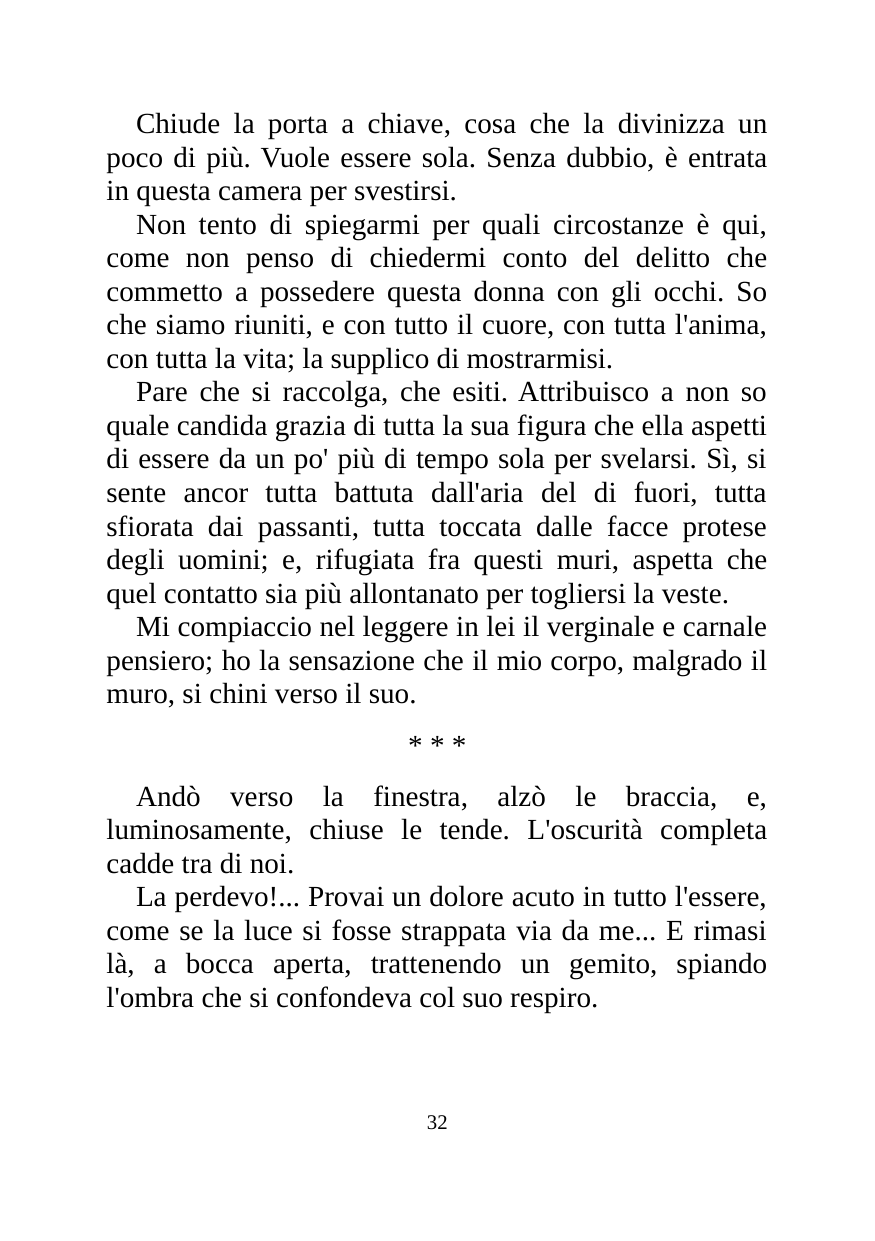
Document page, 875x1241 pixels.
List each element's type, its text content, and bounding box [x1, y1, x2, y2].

text Chiude la porta a chiave, cosa che la divinizza un poco di più. Vuole essere sola. Senza dubbio, è entrata in questa camera per svestirsi. [106, 106, 768, 207]
text * * * [106, 728, 768, 761]
text Mi compiaccio nel leggere in lei il verginale e carnale pensiero; ho la sensazione che il mio corpo, malgrado il muro, si chini verso il suo. [106, 609, 768, 710]
text Pare che si raccolga, che esiti. Attribuisco a non so quale candida grazia di tutta la sua figura che ella aspetti di essere da un po' più di tempo sola per svelarsi. Sì, si sente ancor tutta battuta dall'aria del di fuori, tutta sfiorata dai passanti, tutta toccata dalle facce protese degli uomini; e, rifugiata fra questi muri, aspetta che quel contatto sia più allontanato per togliersi la veste. [106, 374, 768, 609]
text La perdevo!... Provai un dolore acuto in tutto l'essere, come se la luce si fosse strappata via da me... E rimasi là, a bocca aperta, trattenendo un gemito, spiando l'ombra che si confondeva col suo respiro. [106, 879, 768, 1014]
text Non tento di spiegarmi per quali circostanze è qui, come non penso di chiedermi conto del delitto che commetto a possedere questa donna con gli occhi. So che siamo riuniti, e con tutto il cuore, con tutta l'anima, con tutta la vita; la supplico di mostrarmisi. [106, 207, 768, 374]
text Andò verso la finestra, alzò le braccia, e, luminosamente, chiuse le tende. L'oscurità completa cadde tra di noi. [106, 779, 768, 879]
